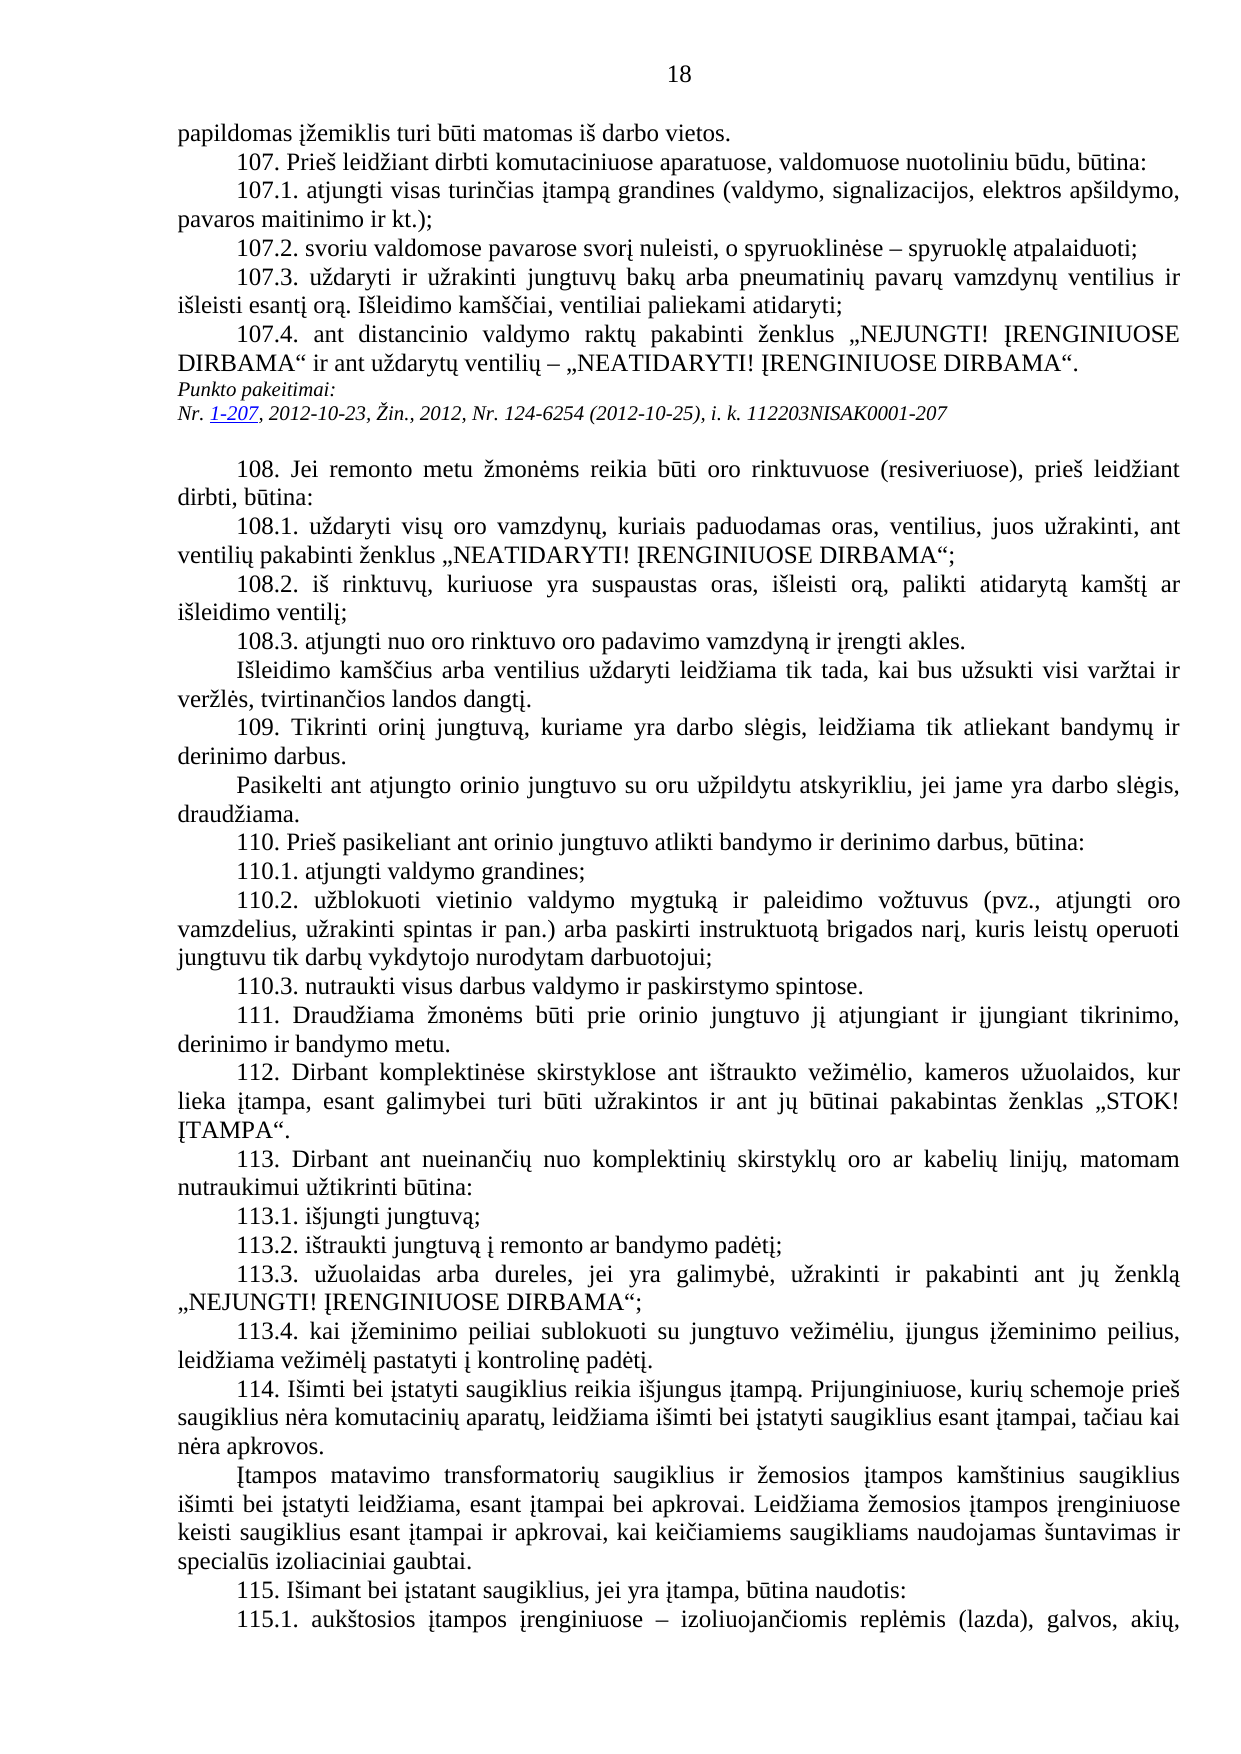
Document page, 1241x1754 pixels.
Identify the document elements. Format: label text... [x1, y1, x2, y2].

text 107.3. uždaryti ir užrakinti jungtuvų bakų arba pneumatinių pavarų vamzdynų ventilius ir išleisti esantį orą. Išleidimo kamščiai, ventiliai paliekami atidaryti; [177, 262, 1181, 319]
text 108.2. iš rinktuvų, kuriuose yra suspaustas oras, išleisti orą, palikti atidarytą kamštį ar išleidimo ventilį; [177, 569, 1181, 626]
text 111. Draudžiama žmonėms būti prie orinio jungtuvo jį atjungiant ir įjungiant tikrinimo, derinimo ir bandymo metu. [177, 1000, 1181, 1057]
text 110.1. atjungti valdymo grandines; [177, 856, 1181, 885]
text 110. Prieš pasikeliant ant orinio jungtuvo atlikti bandymo ir derinimo darbus, būtina: [177, 827, 1181, 856]
text Įtampos matavimo transformatorių saugiklius ir žemosios įtampos kamštinius saugiklius išimti bei įstatyti leidžiama, esant įtampai bei apkrovai. Leidžiama žemosios įtampos įrenginiuose keisti saugiklius esant įtampai ir apkrovai, kai keičiamiems saugikliams naudojamas šuntavimas ir specialūs izoliaciniai gaubtai. [177, 1460, 1181, 1575]
text 107.2. svoriu valdomose pavarose svorį nuleisti, o spyruoklinėse – spyruoklę atpalaiduoti; [177, 233, 1181, 262]
text Išleidimo kamščius arba ventilius uždaryti leidžiama tik tada, kai bus užsukti visi varžtai ir veržlės, tvirtinančios landos dangtį. [177, 655, 1181, 712]
text Punkto pakeitimai: [177, 377, 1181, 401]
text Nr. 1-207, 2012-10-23, Žin., 2012, Nr. 124-6254 (2012-10-25), i. k. 112203NISAK0001-207 [177, 401, 1181, 425]
text Pasikelti ant atjungto orinio jungtuvo su oru užpildytu atskyrikliu, jei jame yra darbo slėgis, draudžiama. [177, 770, 1181, 827]
text 114. Išimti bei įstatyti saugiklius reikia išjungus įtampą. Prijunginiuose, kurių schemoje prieš saugiklius nėra komutacinių aparatų, leidžiama išimti bei įstatyti saugiklius esant įtampai, tačiau kai nėra apkrovos. [177, 1374, 1181, 1460]
text 108. Jei remonto metu žmonėms reikia būti oro rinktuvuose (resiveriuose), prieš leidžiant dirbti, būtina: [177, 454, 1181, 511]
text 113.1. išjungti jungtuvą; [177, 1201, 1181, 1230]
text 107.4. ant distancinio valdymo raktų pakabinti ženklus „NEJUNGTI! ĮRENGINIUOSE DIRBAMA“ ir ant uždarytų ventilių – „NEATIDARYTI! ĮRENGINIUOSE DIRBAMA“. [177, 319, 1181, 377]
text 115. Išimant bei įstatant saugiklius, jei yra įtampa, būtina naudotis: [177, 1575, 1181, 1604]
text 113. Dirbant ant nueinančių nuo komplektinių skirstyklų oro ar kabelių linijų, matomam nutraukimui užtikrinti būtina: [177, 1144, 1181, 1201]
text 110.3. nutraukti visus darbus valdymo ir paskirstymo spintose. [177, 971, 1181, 1000]
text 113.2. ištraukti jungtuvą į remonto ar bandymo padėtį; [177, 1230, 1181, 1259]
text 107.1. atjungti visas turinčias įtampą grandines (valdymo, signalizacijos, elektros apšildymo, pavaros maitinimo ir kt.); [177, 176, 1181, 233]
text 108.3. atjungti nuo oro rinktuvo oro padavimo vamzdyną ir įrengti akles. [177, 626, 1181, 655]
text 108.1. uždaryti visų oro vamzdynų, kuriais paduodamas oras, ventilius, juos užrakinti, ant ventilių pakabinti ženklus „NEATIDARYTI! ĮRENGINIUOSE DIRBAMA“; [177, 511, 1181, 569]
text 115.1. aukštosios įtampos įrenginiuose – izoliuojančiomis replėmis (lazda), galvos, akių, [177, 1604, 1181, 1632]
text 112. Dirbant komplektinėse skirstyklose ant ištraukto vežimėlio, kameros užuolaidos, kur lieka įtampa, esant galimybei turi būti užrakintos ir ant jų būtinai pakabintas ženklas „STOK! ĮTAMPA“. [177, 1057, 1181, 1144]
text papildomas įžemiklis turi būti matomas iš darbo vietos. [177, 118, 1181, 147]
text 109. Tikrinti orinį jungtuvą, kuriame yra darbo slėgis, leidžiama tik atliekant bandymų ir derinimo darbus. [177, 712, 1181, 770]
text 110.2. užblokuoti vietinio valdymo mygtuką ir paleidimo vožtuvus (pvz., atjungti oro vamzdelius, užrakinti spintas ir pan.) arba paskirti instruktuotą brigados narį, kuris leistų operuoti jungtuvu tik darbų vykdytojo nurodytam darbuotojui; [177, 885, 1181, 971]
text 113.4. kai įžeminimo peiliai sublokuoti su jungtuvo vežimėliu, įjungus įžeminimo peilius, leidžiama vežimėlį pastatyti į kontrolinę padėtį. [177, 1316, 1181, 1374]
text 107. Prieš leidžiant dirbti komutaciniuose aparatuose, valdomuose nuotoliniu būdu, būtina: [177, 147, 1181, 176]
text 113.3. užuolaidas arba dureles, jei yra galimybė, užrakinti ir pakabinti ant jų ženklą „NEJUNGTI! ĮRENGINIUOSE DIRBAMA“; [177, 1259, 1181, 1316]
